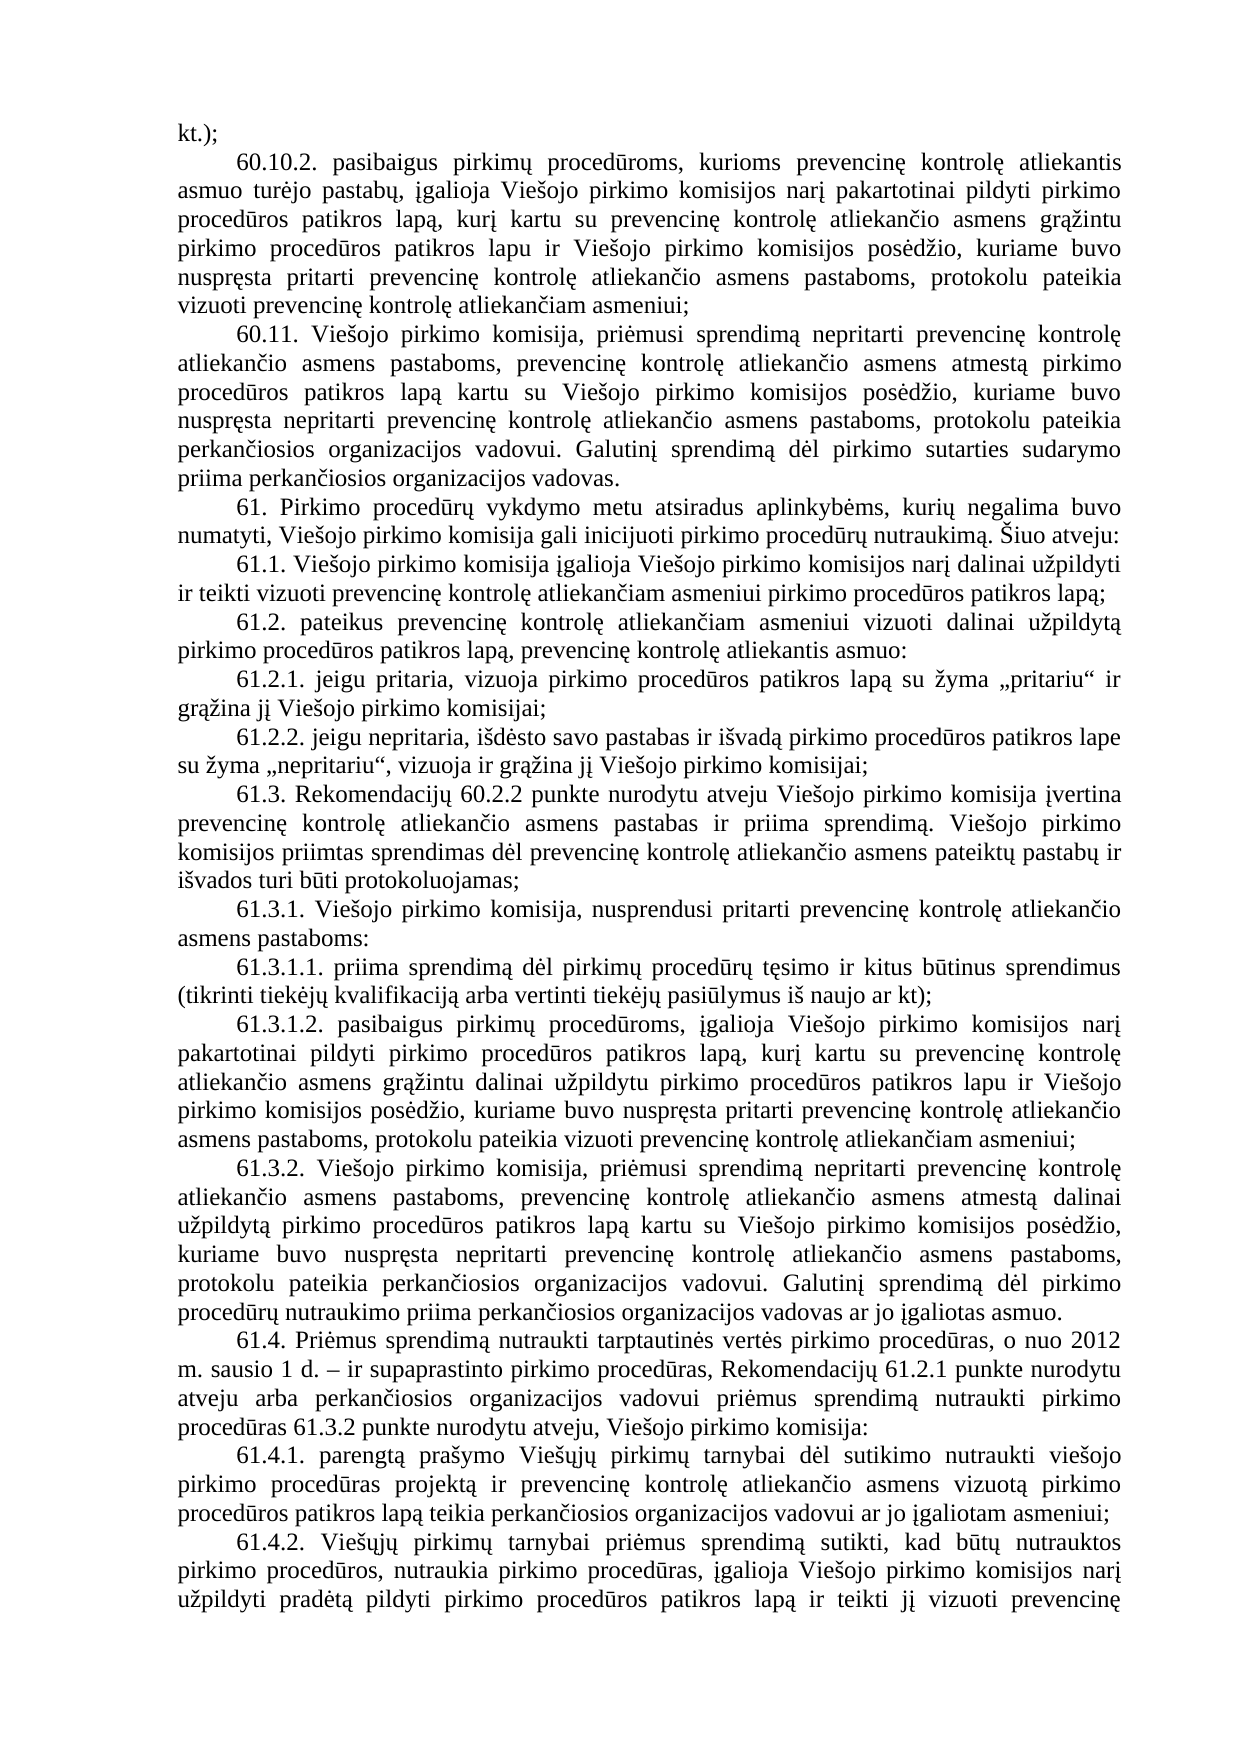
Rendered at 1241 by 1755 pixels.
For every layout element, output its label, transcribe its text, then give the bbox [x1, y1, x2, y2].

text 61.2.2. jeigu nepritaria, išdėsto savo pastabas ir išvadą pirkimo procedūros patikros lape su žyma „nepritariu“, vizuoja ir grąžina jį Viešojo pirkimo komisijai; [177, 722, 1122, 779]
text 61.3.1.1. priima sprendimą dėl pirkimų procedūrų tęsimo ir kitus būtinus sprendimus (tikrinti tiekėjų kvalifikaciją arba vertinti tiekėjų pasiūlymus iš naujo ar kt); [177, 952, 1122, 1009]
text 60.11. Viešojo pirkimo komisija, priėmusi sprendimą nepritarti prevencinę kontrolę atliekančio asmens pastaboms, prevencinę kontrolę atliekančio asmens atmestą pirkimo procedūros patikros lapą kartu su Viešojo pirkimo komisijos posėdžio, kuriame buvo nuspręsta nepritarti prevencinę kontrolę atliekančio asmens pastaboms, protokolu pateikia perkančiosios organizacijos vadovui. Galutinį sprendimą dėl pirkimo sutarties sudarymo priima perkančiosios organizacijos vadovas. [177, 319, 1122, 492]
text 61.1. Viešojo pirkimo komisija įgalioja Viešojo pirkimo komisijos narį dalinai užpildyti ir teikti vizuoti prevencinę kontrolę atliekančiam asmeniui pirkimo procedūros patikros lapą; [177, 549, 1122, 607]
text 61.4. Priėmus sprendimą nutraukti tarptautinės vertės pirkimo procedūras, o nuo 2012 m. sausio 1 d. – ir supaprastinto pirkimo procedūras, Rekomendacijų 61.2.1 punkte nurodytu atveju arba perkančiosios organizacijos vadovui priėmus sprendimą nutraukti pirkimo procedūras 61.3.2 punkte nurodytu atveju, Viešojo pirkimo komisija: [177, 1326, 1122, 1441]
text 61.3. Rekomendacijų 60.2.2 punkte nurodytu atveju Viešojo pirkimo komisija įvertina prevencinę kontrolę atliekančio asmens pastabas ir priima sprendimą. Viešojo pirkimo komisijos priimtas sprendimas dėl prevencinę kontrolę atliekančio asmens pateiktų pastabų ir išvados turi būti protokoluojamas; [177, 779, 1122, 894]
text 61.4.1. parengtą prašymo Viešųjų pirkimų tarnybai dėl sutikimo nutraukti viešojo pirkimo procedūras projektą ir prevencinę kontrolę atliekančio asmens vizuotą pirkimo procedūros patikros lapą teikia perkančiosios organizacijos vadovui ar jo įgaliotam asmeniui; [177, 1441, 1122, 1527]
text kt.); [177, 118, 1122, 147]
text 61.3.1.2. pasibaigus pirkimų procedūroms, įgalioja Viešojo pirkimo komisijos narį pakartotinai pildyti pirkimo procedūros patikros lapą, kurį kartu su prevencinę kontrolę atliekančio asmens grąžintu dalinai užpildytu pirkimo procedūros patikros lapu ir Viešojo pirkimo komisijos posėdžio, kuriame buvo nuspręsta pritarti prevencinę kontrolę atliekančio asmens pastaboms, protokolu pateikia vizuoti prevencinę kontrolę atliekančiam asmeniui; [177, 1009, 1122, 1153]
text 61.2. pateikus prevencinę kontrolę atliekančiam asmeniui vizuoti dalinai užpildytą pirkimo procedūros patikros lapą, prevencinę kontrolę atliekantis asmuo: [177, 607, 1122, 664]
text 61.3.1. Viešojo pirkimo komisija, nusprendusi pritarti prevencinę kontrolę atliekančio asmens pastaboms: [177, 894, 1122, 952]
text 61.4.2. Viešųjų pirkimų tarnybai priėmus sprendimą sutikti, kad būtų nutrauktos pirkimo procedūros, nutraukia pirkimo procedūras, įgalioja Viešojo pirkimo komisijos narį užpildyti pradėtą pildyti pirkimo procedūros patikros lapą ir teikti jį vizuoti prevencinę [177, 1527, 1122, 1613]
text 61. Pirkimo procedūrų vykdymo metu atsiradus aplinkybėms, kurių negalima buvo numatyti, Viešojo pirkimo komisija gali inicijuoti pirkimo procedūrų nutraukimą. Šiuo atveju: [177, 492, 1122, 549]
text 61.2.1. jeigu pritaria, vizuoja pirkimo procedūros patikros lapą su žyma „pritariu“ ir grąžina jį Viešojo pirkimo komisijai; [177, 664, 1122, 722]
text 60.10.2. pasibaigus pirkimų procedūroms, kurioms prevencinę kontrolę atliekantis asmuo turėjo pastabų, įgalioja Viešojo pirkimo komisijos narį pakartotinai pildyti pirkimo procedūros patikros lapą, kurį kartu su prevencinę kontrolę atliekančio asmens grąžintu pirkimo procedūros patikros lapu ir Viešojo pirkimo komisijos posėdžio, kuriame buvo nuspręsta pritarti prevencinę kontrolę atliekančio asmens pastaboms, protokolu pateikia vizuoti prevencinę kontrolę atliekančiam asmeniui; [177, 147, 1122, 319]
text 61.3.2. Viešojo pirkimo komisija, priėmusi sprendimą nepritarti prevencinę kontrolę atliekančio asmens pastaboms, prevencinę kontrolę atliekančio asmens atmestą dalinai užpildytą pirkimo procedūros patikros lapą kartu su Viešojo pirkimo komisijos posėdžio, kuriame buvo nuspręsta nepritarti prevencinę kontrolę atliekančio asmens pastaboms, protokolu pateikia perkančiosios organizacijos vadovui. Galutinį sprendimą dėl pirkimo procedūrų nutraukimo priima perkančiosios organizacijos vadovas ar jo įgaliotas asmuo. [177, 1153, 1122, 1326]
